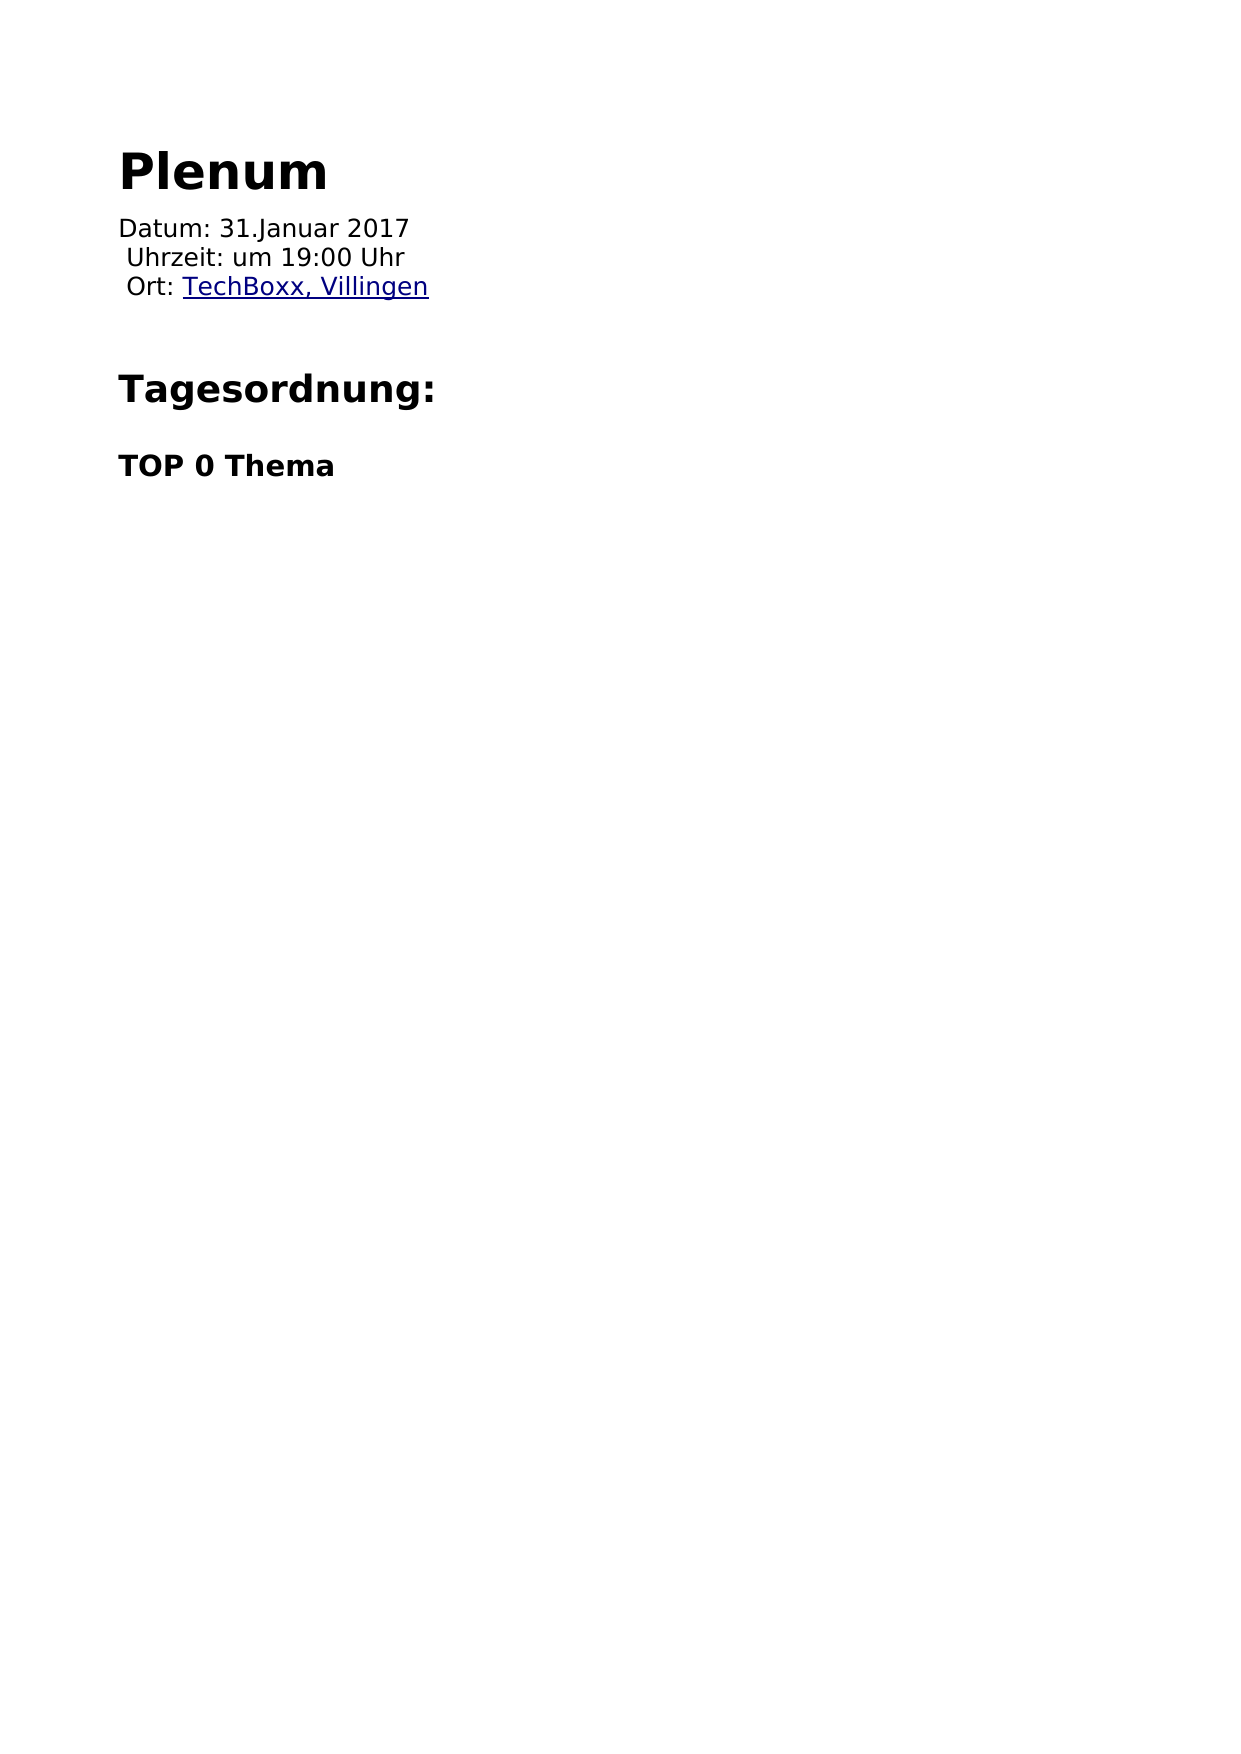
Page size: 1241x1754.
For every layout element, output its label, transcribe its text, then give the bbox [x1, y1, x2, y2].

subtitle TOP 0 Thema [118, 449, 1122, 483]
subtitle Plenum [118, 143, 1122, 201]
text Datum: 31.Januar 2017 Uhrzeit: um 19:00 Uhr Ort: TechBoxx, Villingen [118, 214, 1122, 331]
subtitle Tagesordnung: [118, 368, 1122, 412]
